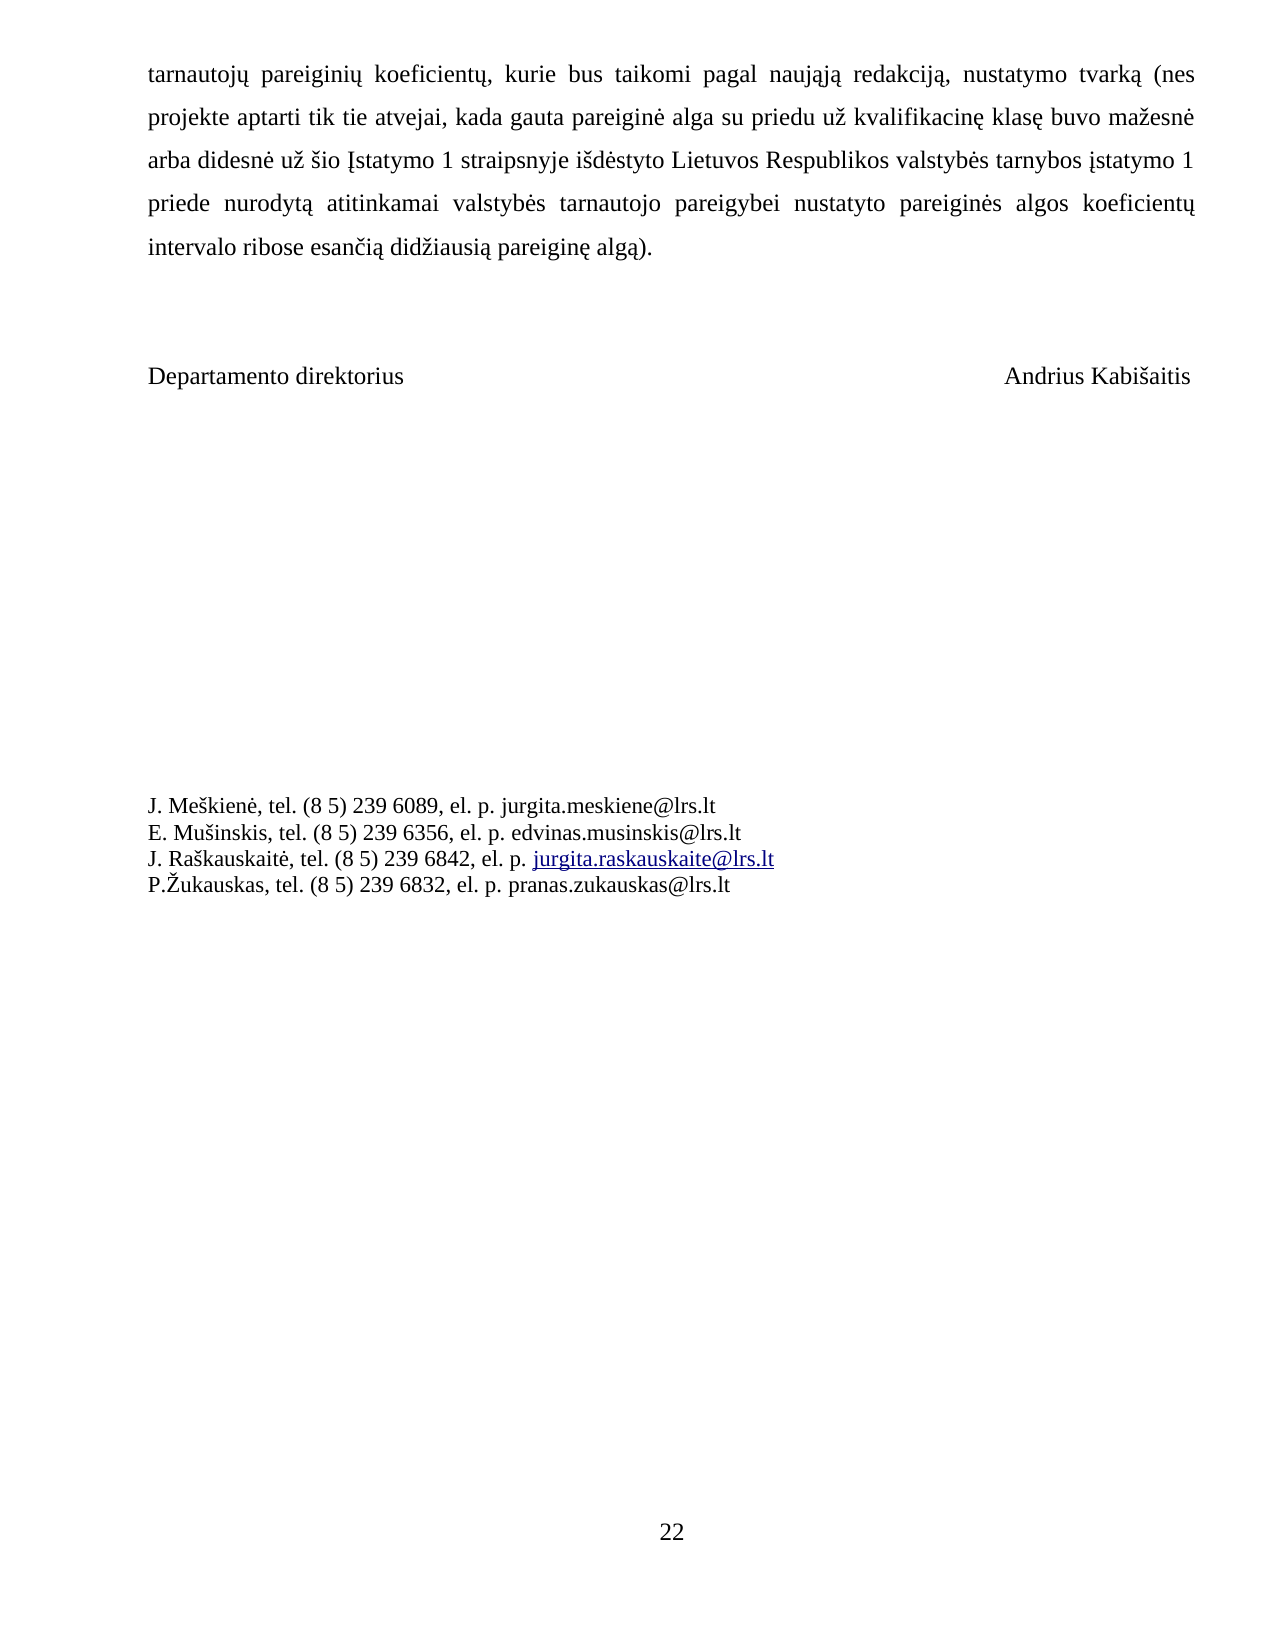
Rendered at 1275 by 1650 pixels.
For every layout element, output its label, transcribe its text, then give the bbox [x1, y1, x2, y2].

text E. Mušinskis, tel. (8 5) 239 6356, el. p. edvinas.musinskis@lrs.lt [148, 818, 1196, 845]
text Departamento direktorius Andrius Kabišaitis [148, 361, 1196, 390]
text tarnautojų pareiginių koeficientų, kurie bus taikomi pagal naująją redakciją, nustatymo tvarką (nes projekte aptarti tik tie atvejai, kada gauta pareiginė alga su priedu už kvalifikacinę klasę buvo mažesnė arba didesnė už šio Įstatymo 1 straipsnyje išdėstyto Lietuvos Respublikos valstybės tarnybos įstatymo 1 priede nurodytą atitinkamai valstybės tarnautojo pareigybei nustatyto pareiginės algos koeficientų intervalo ribose esančią didžiausią pareiginę algą). [148, 59, 1196, 260]
text J. Raškauskaitė, tel. (8 5) 239 6842, el. p. jurgita.raskauskaite@lrs.lt [148, 845, 1196, 871]
text P.Žukauskas, tel. (8 5) 239 6832, el. p. pranas.zukauskas@lrs.lt [148, 871, 1196, 898]
text J. Meškienė, tel. (8 5) 239 6089, el. p. jurgita.meskiene@lrs.lt [148, 792, 1196, 818]
